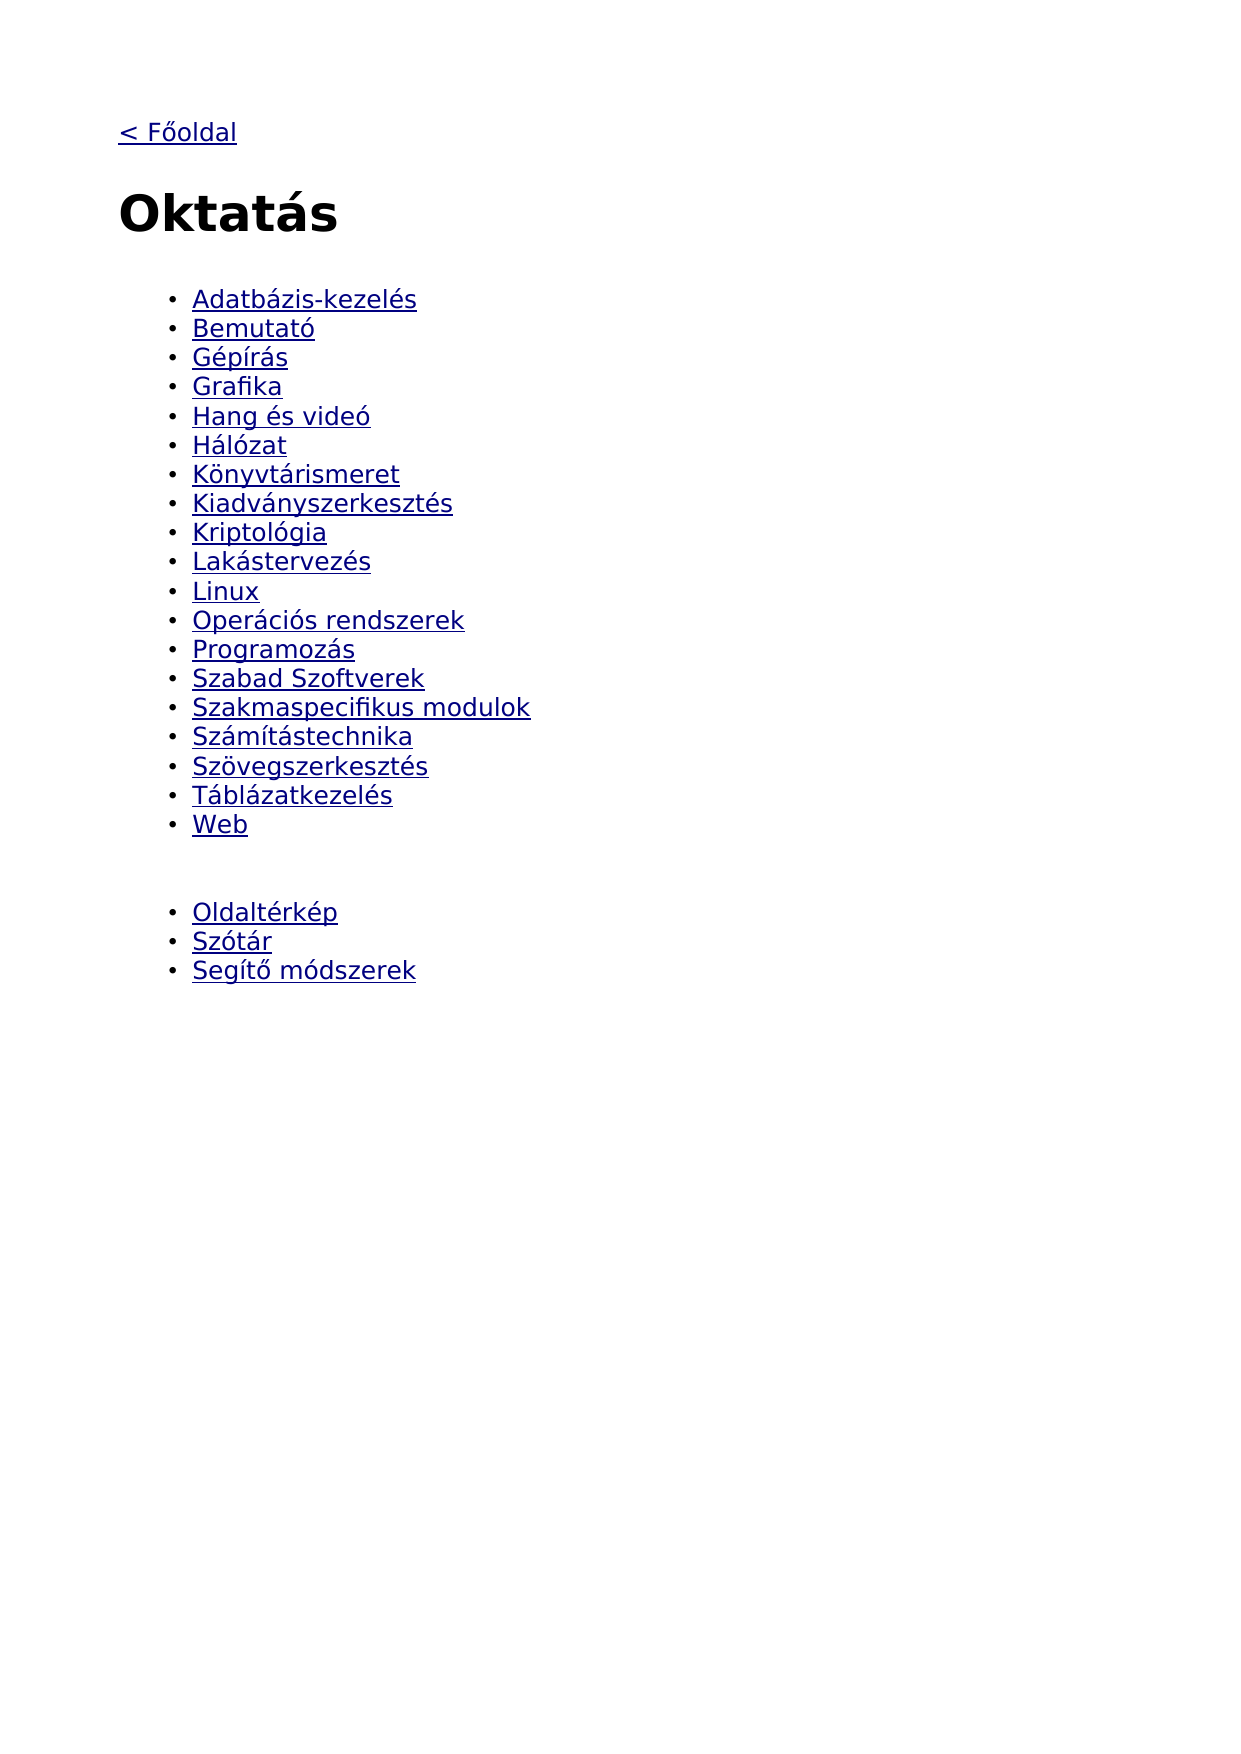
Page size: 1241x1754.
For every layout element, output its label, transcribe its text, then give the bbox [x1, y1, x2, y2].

list Grafika [177, 372, 1122, 402]
list Bemutató [177, 314, 1122, 343]
list Kriptológia [177, 518, 1122, 547]
list Szövegszerkesztés [177, 752, 1122, 781]
list Segítő módszerek [177, 956, 1122, 986]
list Programozás [177, 635, 1122, 664]
list Kiadványszerkesztés [177, 489, 1122, 518]
list Számítástechnika [177, 722, 1122, 752]
list Táblázatkezelés [177, 781, 1122, 810]
list Lakástervezés [177, 547, 1122, 577]
list Adatbázis-kezelés [177, 285, 1122, 314]
list Szakmaspecifikus modulok [177, 693, 1122, 722]
list Operációs rendszerek [177, 606, 1122, 635]
list Hang és videó [177, 402, 1122, 431]
list Gépírás [177, 343, 1122, 372]
subtitle Oktatás [118, 185, 1122, 243]
text < Főoldal [118, 118, 1122, 147]
list Web [177, 810, 1122, 839]
list Szabad Szoftverek [177, 664, 1122, 693]
list Linux [177, 577, 1122, 606]
list Könyvtárismeret [177, 460, 1122, 489]
list Oldaltérkép [177, 898, 1122, 927]
list Hálózat [177, 431, 1122, 460]
list Szótár [177, 927, 1122, 956]
